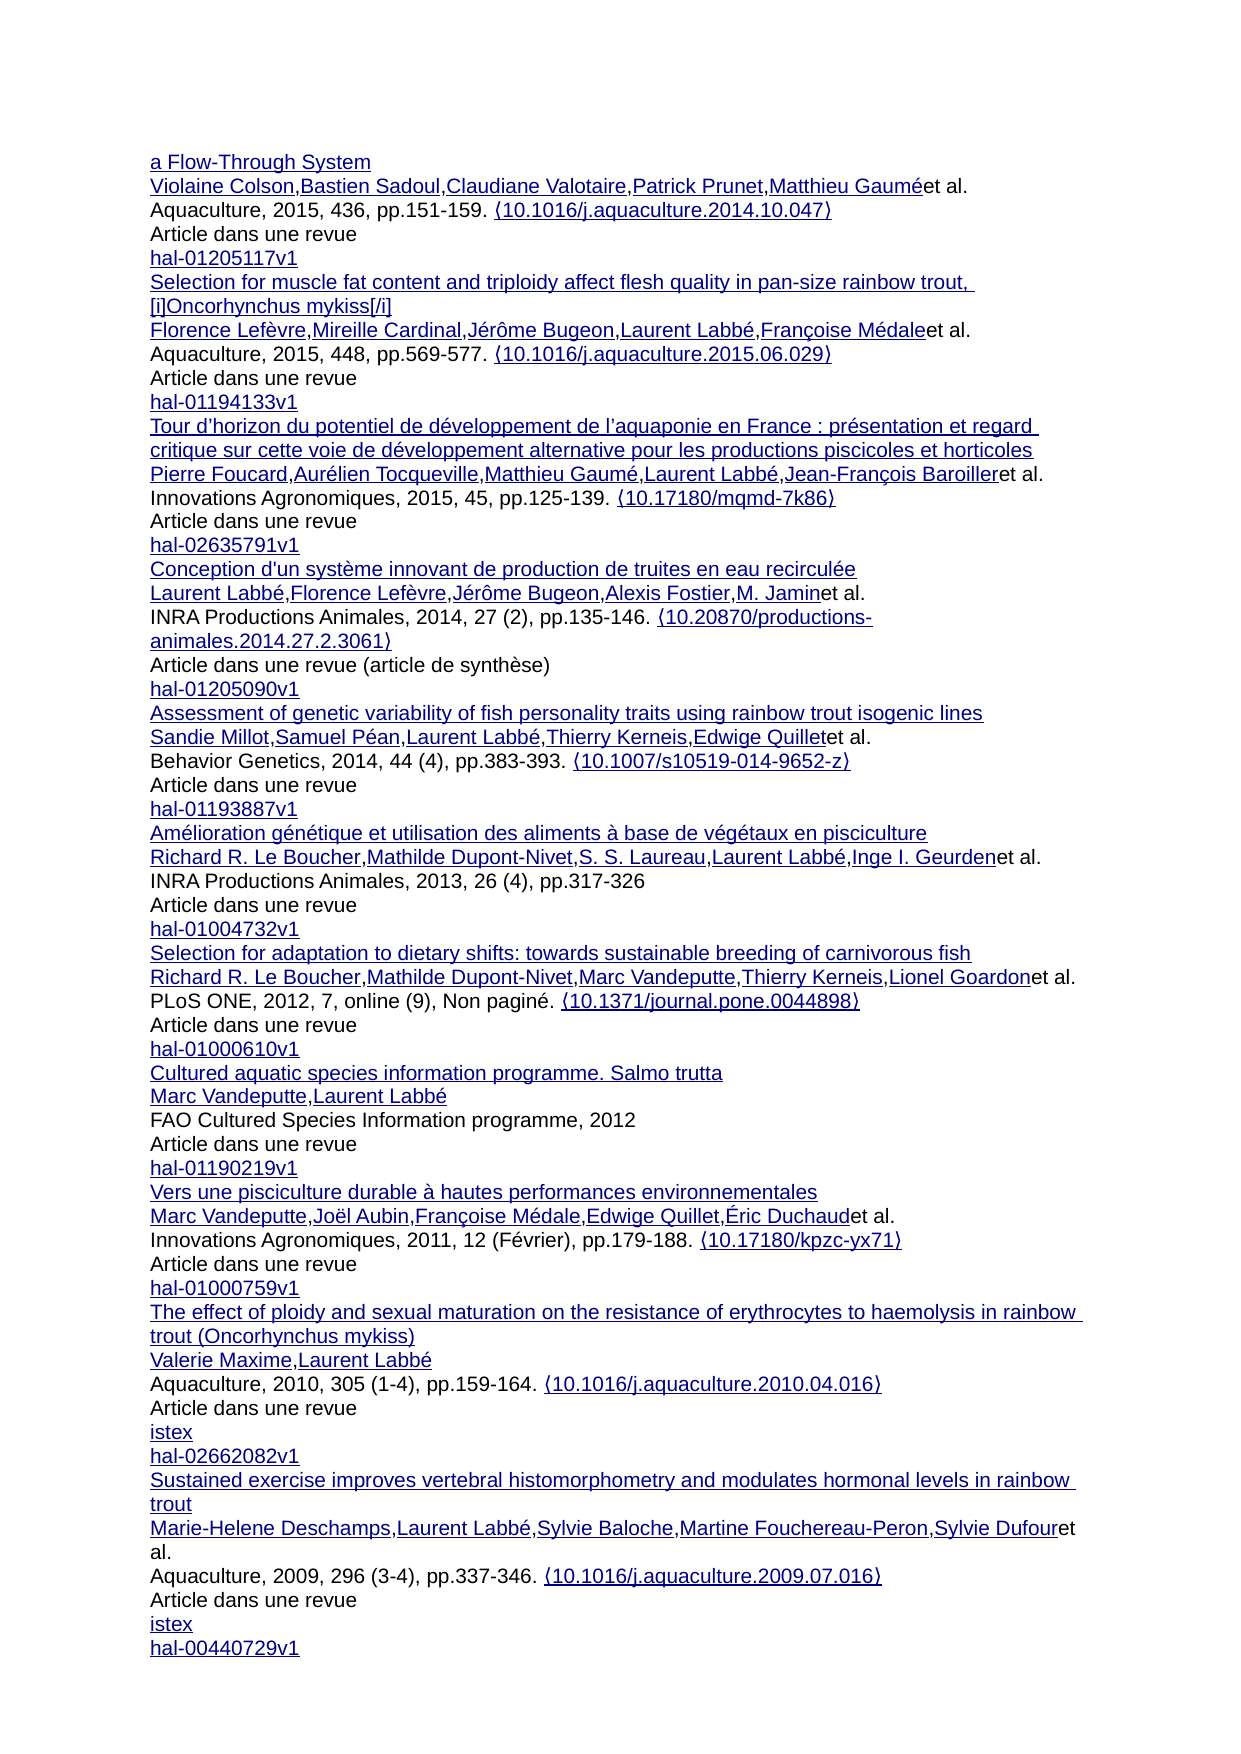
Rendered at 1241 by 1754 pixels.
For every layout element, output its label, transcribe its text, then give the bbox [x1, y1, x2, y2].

table_cell a Flow-Through System Violaine Colson,Bastien Sadoul,Claudiane Valotaire,Patrick Prunet,Matthieu Gauméet al. Aquaculture, 2015, 436, pp.151-159. ⟨10.1016/j.aquaculture.2014.10.047⟩ Article dans une revue hal-01205117v1 [150, 150, 1090, 270]
table_cell Cultured aquatic species information programme. Salmo trutta Marc Vandeputte,Laurent Labbé FAO Cultured Species Information programme, 2012 Article dans une revue hal-01190219v1 [150, 1060, 1090, 1180]
table_cell Selection for adaptation to dietary shifts: towards sustainable breeding of carnivorous fish Richard R. Le Boucher,Mathilde Dupont-Nivet,Marc Vandeputte,Thierry Kerneis,Lionel Goardonet al. PLoS ONE, 2012, 7, online (9), Non paginé. ⟨10.1371/journal.pone.0044898⟩ Article dans une revue hal-01000610v1 [150, 941, 1090, 1060]
table_cell Conception d'un système innovant de production de truites en eau recirculée Laurent Labbé,Florence Lefèvre,Jérôme Bugeon,Alexis Fostier,M. Jaminet al. INRA Productions Animales, 2014, 27 (2), pp.135-146. ⟨10.20870/productions-animales.2014.27.2.3061⟩ Article dans une revue (article de synthèse) hal-01205090v1 [150, 557, 1090, 701]
table_cell Sustained exercise improves vertebral histomorphometry and modulates hormonal levels in rainbow trout Marie-Helene Deschamps,Laurent Labbé,Sylvie Baloche,Martine Fouchereau-Peron,Sylvie Dufouret al. Aquaculture, 2009, 296 (3-4), pp.337-346. ⟨10.1016/j.aquaculture.2009.07.016⟩ Article dans une revue istex hal-00440729v1 [150, 1468, 1090, 1659]
table_cell Assessment of genetic variability of fish personality traits using rainbow trout isogenic lines Sandie Millot,Samuel Péan,Laurent Labbé,Thierry Kerneis,Edwige Quilletet al. Behavior Genetics, 2014, 44 (4), pp.383-393. ⟨10.1007/s10519-014-9652-z⟩ Article dans une revue hal-01193887v1 [150, 701, 1090, 821]
table_cell Vers une pisciculture durable à hautes performances environnementales Marc Vandeputte,Joël Aubin,Françoise Médale,Edwige Quillet,Éric Duchaudet al. Innovations Agronomiques, 2011, 12 (Février), pp.179-188. ⟨10.17180/kpzc-yx71⟩ Article dans une revue hal-01000759v1 [150, 1180, 1090, 1300]
table_cell Amélioration génétique et utilisation des aliments à base de végétaux en pisciculture Richard R. Le Boucher,Mathilde Dupont-Nivet,S. S. Laureau,Laurent Labbé,Inge I. Geurdenet al. INRA Productions Animales, 2013, 26 (4), pp.317-326 Article dans une revue hal-01004732v1 [150, 821, 1090, 941]
table_cell Tour d’horizon du potentiel de développement de l’aquaponie en France : présentation et regard critique sur cette voie de développement alternative pour les productions piscicoles et horticoles Pierre Foucard,Aurélien Tocqueville,Matthieu Gaumé,Laurent Labbé,Jean-François Baroilleret al. Innovations Agronomiques, 2015, 45, pp.125-139. ⟨10.17180/mqmd-7k86⟩ Article dans une revue hal-02635791v1 [150, 414, 1090, 557]
table_cell The effect of ploidy and sexual maturation on the resistance of erythrocytes to haemolysis in rainbow trout (Oncorhynchus mykiss) Valerie Maxime,Laurent Labbé Aquaculture, 2010, 305 (1-4), pp.159-164. ⟨10.1016/j.aquaculture.2010.04.016⟩ Article dans une revue istex hal-02662082v1 [150, 1300, 1090, 1468]
table_cell Selection for muscle fat content and triploidy affect flesh quality in pan-size rainbow trout, [i]Oncorhynchus mykiss[/i] Florence Lefèvre,Mireille Cardinal,Jérôme Bugeon,Laurent Labbé,Françoise Médaleet al. Aquaculture, 2015, 448, pp.569-577. ⟨10.1016/j.aquaculture.2015.06.029⟩ Article dans une revue hal-01194133v1 [150, 270, 1090, 413]
